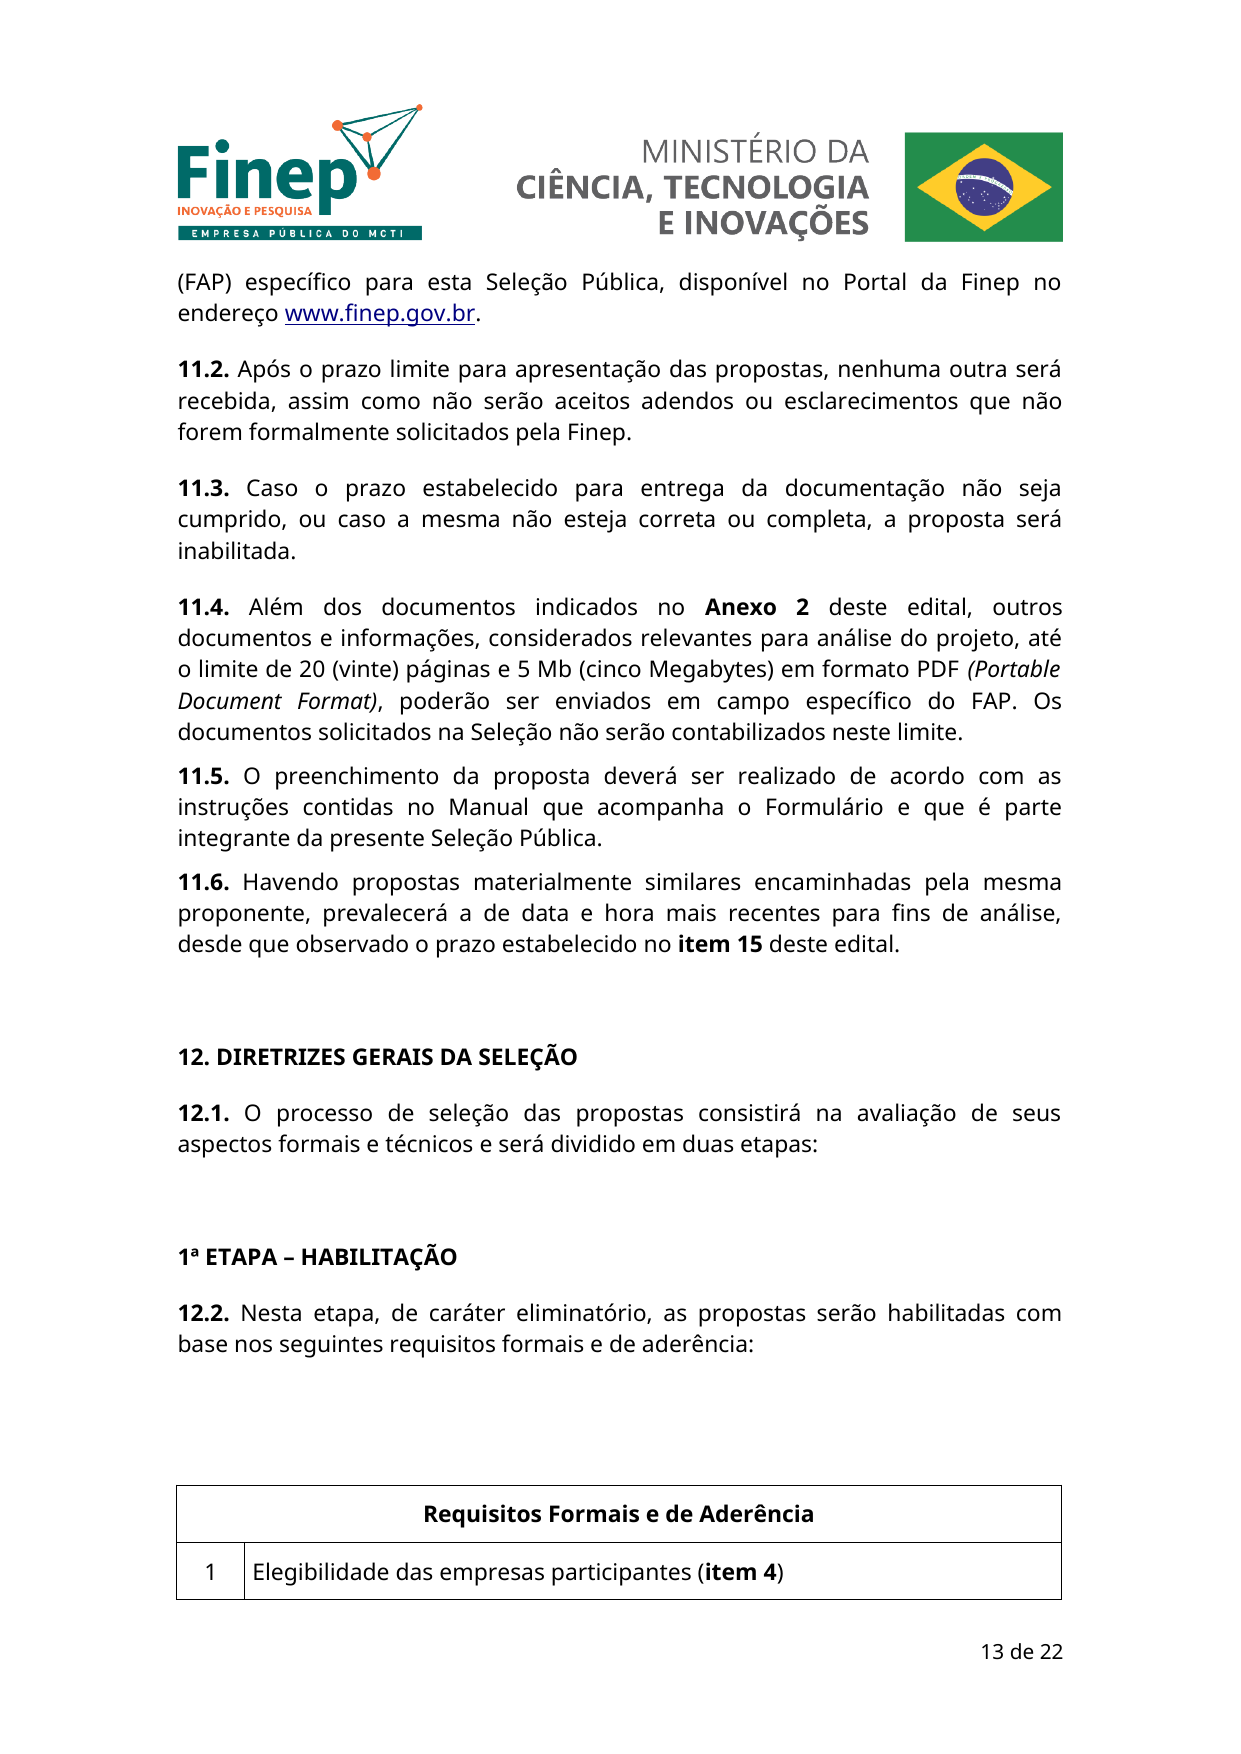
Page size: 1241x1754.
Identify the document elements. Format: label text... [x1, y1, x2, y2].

text 11.6. Havendo propostas materialmente similares encaminhadas pela mesma proponente, prevalecerá a de data e hora mais recentes para fins de análise, desde que observado o prazo estabelecido no item 15 deste edital. [177, 866, 1063, 959]
table_cell 1 [177, 1543, 244, 1599]
text 12.1. O processo de seleção das propostas consistirá na avaliação de seus aspectos formais e técnicos e será dividido em duas etapas: [177, 1097, 1063, 1159]
text 11.4. Além dos documentos indicados no Anexo 2 deste edital, outros documentos e informações, considerados relevantes para análise do projeto, até o limite de 20 (vinte) páginas e 5 Mb (cinco Megabytes) em formato PDF (Portable Document Format), poderão ser enviados em campo específico do FAP. Os documentos solicitados na Seleção não serão contabilizados neste limite. [177, 591, 1063, 747]
text 1ª ETAPA – HABILITAÇÃO [177, 1241, 1063, 1272]
text (FAP) específico para esta Seleção Pública, disponível no Portal da Finep no endereço www.finep.gov.br. [177, 266, 1063, 328]
table_header Requisitos Formais e de Aderência [177, 1486, 1061, 1542]
table_cell Elegibilidade das empresas participantes (item 4) [245, 1543, 1061, 1599]
text 12.2. Nesta etapa, de caráter eliminatório, as propostas serão habilitadas com base nos seguintes requisitos formais e de aderência: [177, 1297, 1063, 1359]
text 12. DIRETRIZES GERAIS DA SELEÇÃO [177, 1041, 1063, 1072]
text 11.2. Após o prazo limite para apresentação das propostas, nenhuma outra será recebida, assim como não serão aceitos adendos ou esclarecimentos que não forem formalmente solicitados pela Finep. [177, 353, 1063, 447]
text 11.3. Caso o prazo estabelecido para entrega da documentação não seja cumprido, ou caso a mesma não esteja correta ou completa, a proposta será inabilitada. [177, 472, 1063, 566]
text 11.5. O preenchimento da proposta deverá ser realizado de acordo com as instruções contidas no Manual que acompanha o Formulário e que é parte integrante da presente Seleção Pública. [177, 759, 1063, 853]
